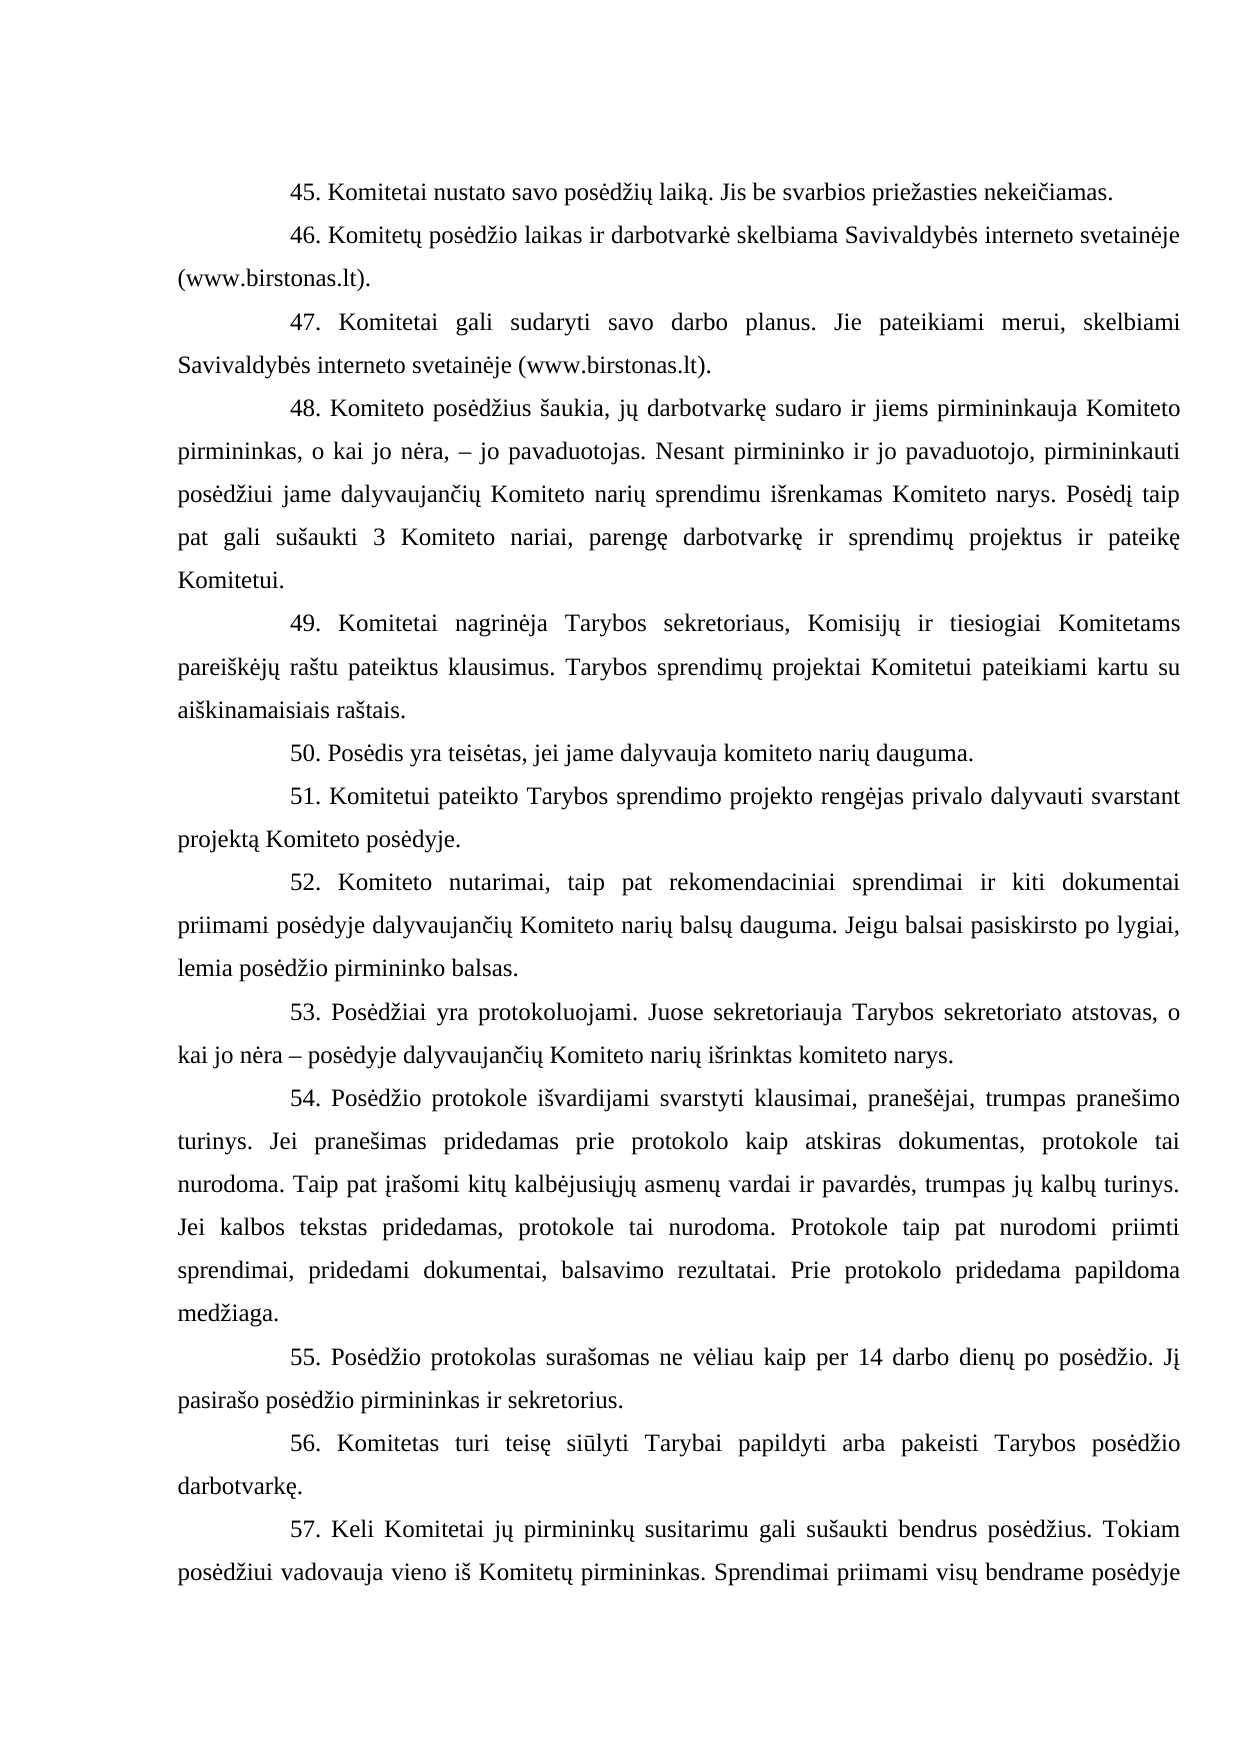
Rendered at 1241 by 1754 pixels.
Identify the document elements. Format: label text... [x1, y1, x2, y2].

text 47. Komitetai gali sudaryti savo darbo planus. Jie pateikiami merui, skelbiami Savivaldybės interneto svetainėje (www.birstonas.lt). [177, 307, 1181, 378]
text 51. Komitetui pateikto Tarybos sprendimo projekto rengėjas privalo dalyvauti svarstant projektą Komiteto posėdyje. [177, 781, 1181, 853]
text 53. Posėdžiai yra protokoluojami. Juose sekretoriauja Tarybos sekretoriato atstovas, o kai jo nėra – posėdyje dalyvaujančių Komiteto narių išrinktas komiteto narys. [177, 997, 1181, 1068]
text 48. Komiteto posėdžius šaukia, jų darbotvarkę sudaro ir jiems pirmininkauja Komiteto pirmininkas, o kai jo nėra, – jo pavaduotojas. Nesant pirmininko ir jo pavaduotojo, pirmininkauti posėdžiui jame dalyvaujančių Komiteto narių sprendimu išrenkamas Komiteto narys. Posėdį taip pat gali sušaukti 3 Komiteto nariai, parengę darbotvarkę ir sprendimų projektus ir pateikę Komitetui. [177, 393, 1181, 594]
text 45. Komitetai nustato savo posėdžių laiką. Jis be svarbios priežasties nekeičiamas. [177, 177, 1181, 206]
text 52. Komiteto nutarimai, taip pat rekomendaciniai sprendimai ir kiti dokumentai priimami posėdyje dalyvaujančių Komiteto narių balsų dauguma. Jeigu balsai pasiskirsto po lygiai, lemia posėdžio pirmininko balsas. [177, 867, 1181, 982]
text 57. Keli Komitetai jų pirmininkų susitarimu gali sušaukti bendrus posėdžius. Tokiam posėdžiui vadovauja vieno iš Komitetų pirmininkas. Sprendimai priimami visų bendrame posėdyje [177, 1514, 1181, 1586]
text 49. Komitetai nagrinėja Tarybos sekretoriaus, Komisijų ir tiesiogiai Komitetams pareiškėjų raštu pateiktus klausimus. Tarybos sprendimų projektai Komitetui pateikiami kartu su aiškinamaisiais raštais. [177, 608, 1181, 723]
text 54. Posėdžio protokole išvardijami svarstyti klausimai, pranešėjai, trumpas pranešimo turinys. Jei pranešimas pridedamas prie protokolo kaip atskiras dokumentas, protokole tai nurodoma. Taip pat įrašomi kitų kalbėjusiųjų asmenų vardai ir pavardės, trumpas jų kalbų turinys. Jei kalbos tekstas pridedamas, protokole tai nurodoma. Protokole taip pat nurodomi priimti sprendimai, pridedami dokumentai, balsavimo rezultatai. Prie protokolo pridedama papildoma medžiaga. [177, 1083, 1181, 1327]
text 55. Posėdžio protokolas surašomas ne vėliau kaip per 14 darbo dienų po posėdžio. Jį pasirašo posėdžio pirmininkas ir sekretorius. [177, 1342, 1181, 1413]
text 46. Komitetų posėdžio laikas ir darbotvarkė skelbiama Savivaldybės interneto svetainėje (www.birstonas.lt). [177, 220, 1181, 292]
text 50. Posėdis yra teisėtas, jei jame dalyvauja komiteto narių dauguma. [177, 738, 1181, 767]
text 56. Komitetas turi teisę siūlyti Tarybai papildyti arba pakeisti Tarybos posėdžio darbotvarkę. [177, 1428, 1181, 1500]
